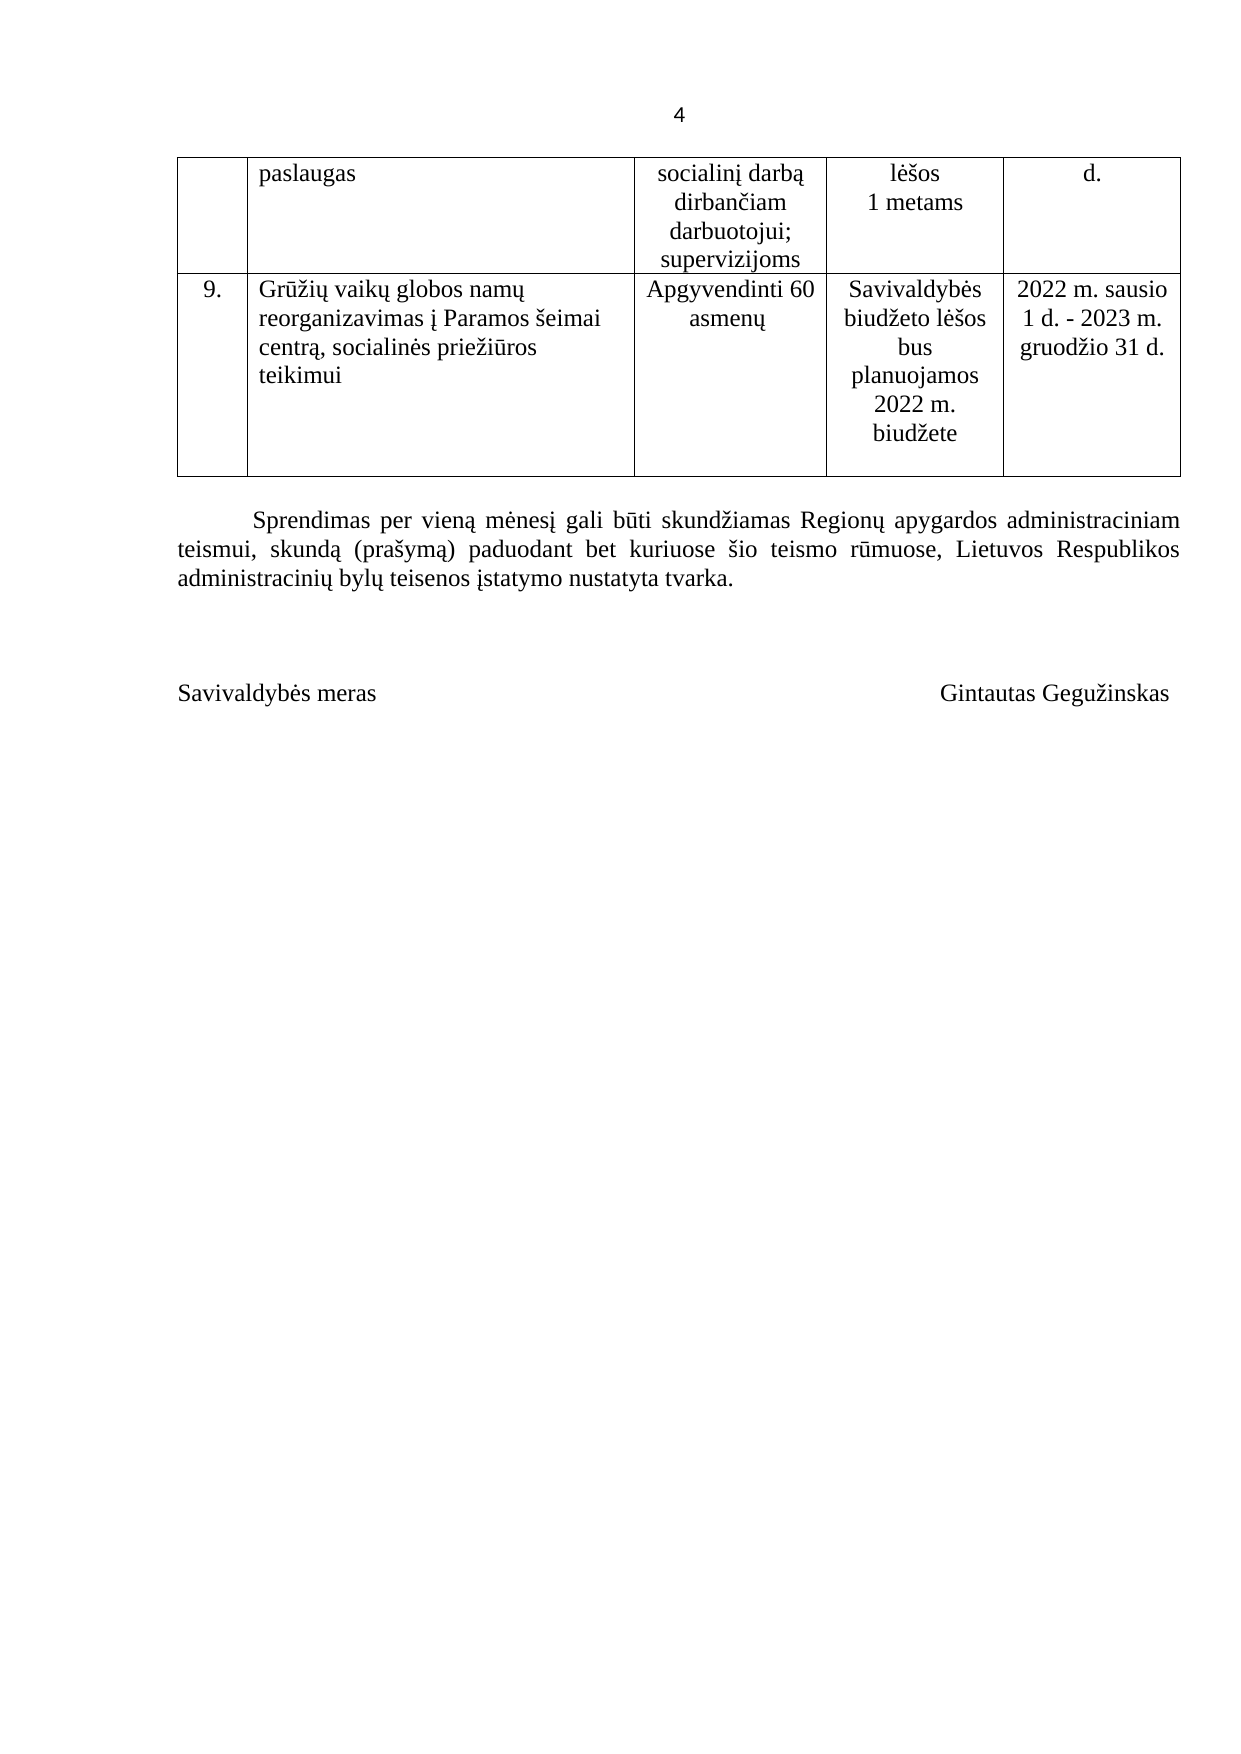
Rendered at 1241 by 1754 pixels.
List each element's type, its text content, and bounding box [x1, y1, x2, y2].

table_cell 9. [178, 274, 247, 476]
table_cell lėšos 1 metams [827, 158, 1003, 273]
text Savivaldybės meras Gintautas Gegužinskas [177, 678, 1181, 707]
table_cell Apgyvendinti 60 asmenų [635, 274, 826, 476]
table_cell Grūžių vaikų globos namų reorganizavimas į Paramos šeimai centrą, socialinės priežiūros teikimui [248, 274, 634, 476]
table_cell [178, 158, 247, 273]
table_cell paslaugas [248, 158, 634, 273]
table_cell Savivaldybės biudžeto lėšos bus planuojamos 2022 m. biudžete [827, 274, 1003, 476]
table_cell d. [1004, 158, 1180, 273]
table_cell socialinį darbą dirbančiam darbuotojui; supervizijoms [635, 158, 826, 273]
text Sprendimas per vieną mėnesį gali būti skundžiamas Regionų apygardos administraciniam teismui, skundą (prašymą) paduodant bet kuriuose šio teismo rūmuose, Lietuvos Respublikos administracinių bylų teisenos įstatymo nustatyta tvarka. [177, 505, 1181, 592]
table_cell 2022 m. sausio 1 d. - 2023 m. gruodžio 31 d. [1004, 274, 1180, 476]
